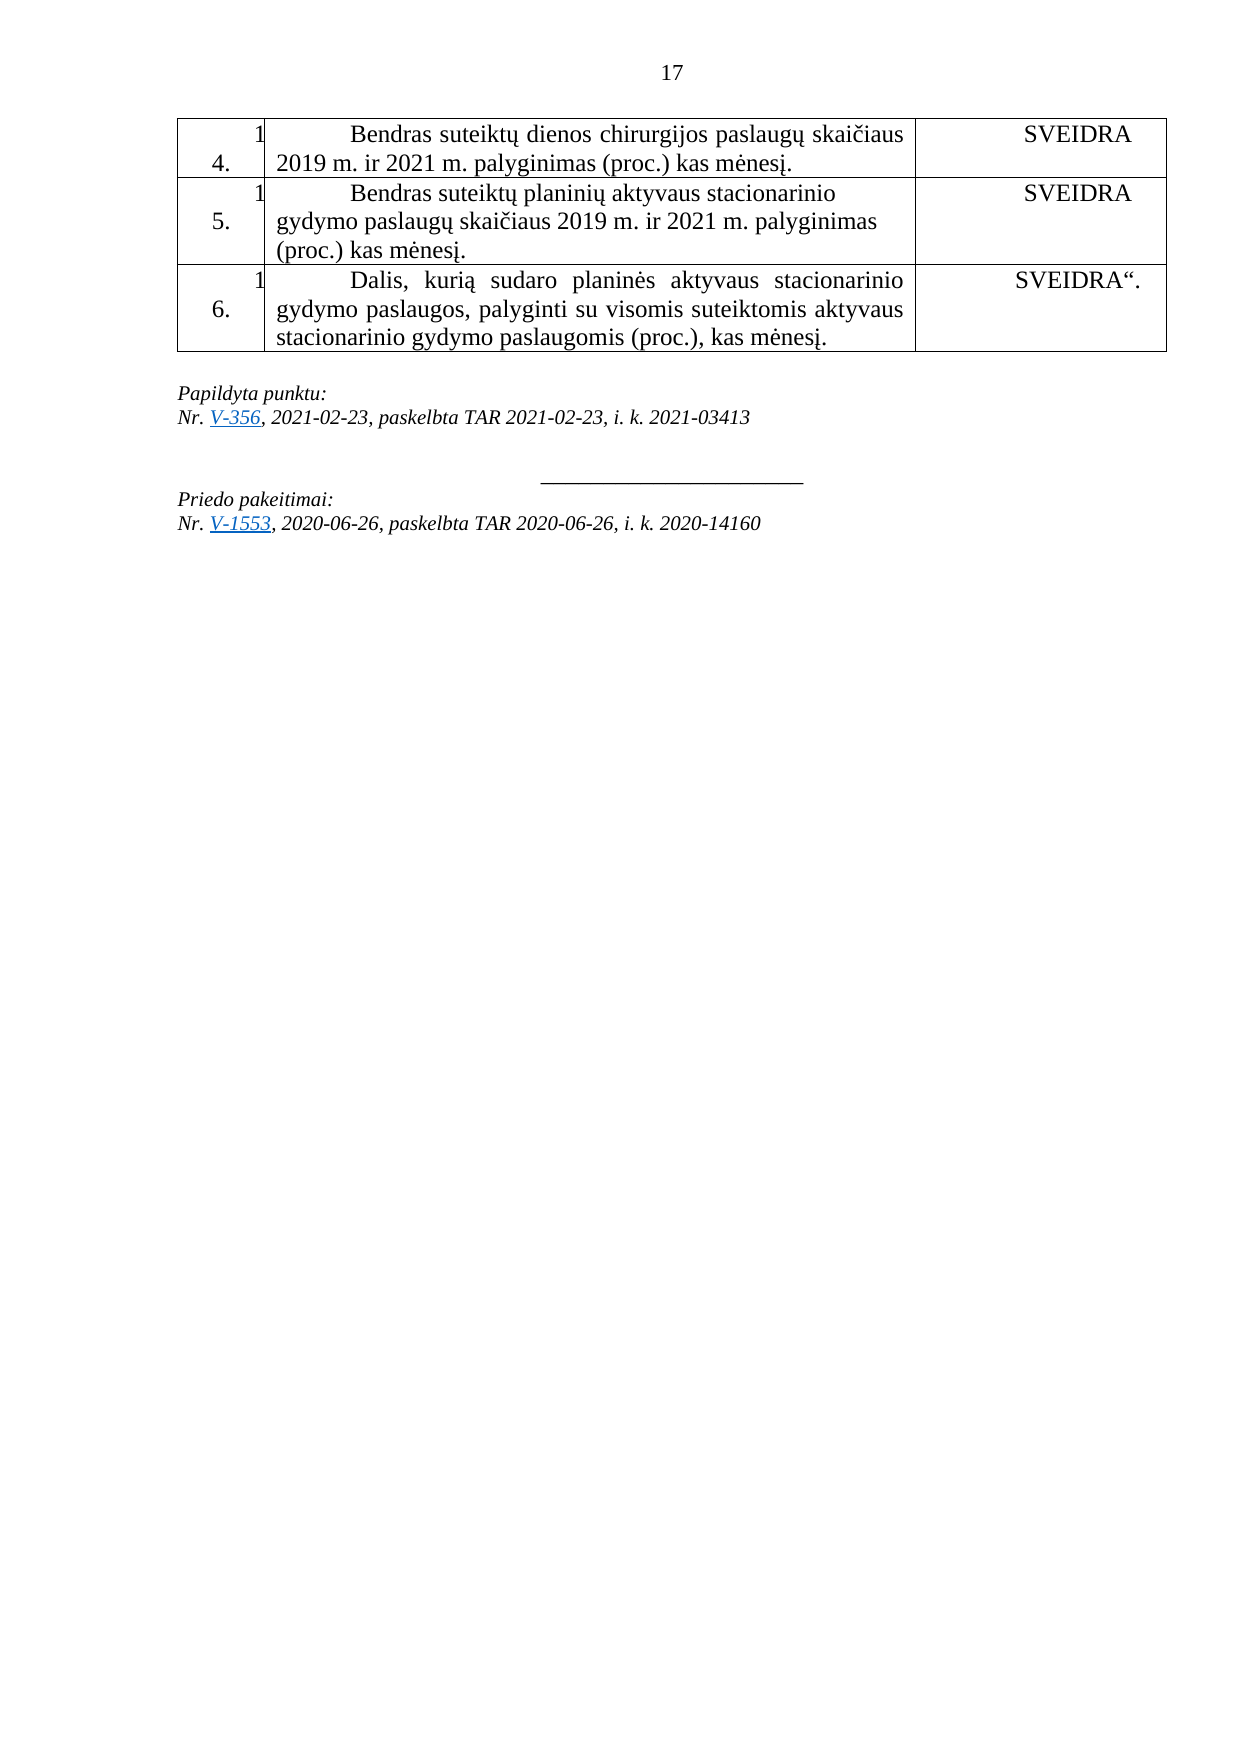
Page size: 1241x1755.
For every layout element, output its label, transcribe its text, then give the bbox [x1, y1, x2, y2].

table_cell SVEIDRA“. [916, 265, 1166, 351]
table_cell SVEIDRA [916, 178, 1166, 264]
table_cell Bendras suteiktų planinių aktyvaus stacionarinio gydymo paslaugų skaičiaus 2019 m. ir 2021 m. palyginimas (proc.) kas mėnesį. [265, 178, 915, 264]
table_cell 15. [178, 178, 264, 264]
text Nr. V-1553, 2020-06-26, paskelbta TAR 2020-06-26, i. k. 2020-14160 [177, 511, 1167, 535]
text Nr. V-356, 2021-02-23, paskelbta TAR 2021-02-23, i. k. 2021-03413 [177, 405, 1167, 429]
text Papildyta punktu: [177, 381, 1167, 405]
table_cell 14. [178, 119, 264, 177]
table_cell SVEIDRA [916, 119, 1166, 177]
table_cell Bendras suteiktų dienos chirurgijos paslaugų skaičiaus 2019 m. ir 2021 m. palyginimas (proc.) kas mėnesį. [265, 119, 915, 177]
text Priedo pakeitimai: [177, 487, 1167, 511]
table_cell Dalis, kurią sudaro planinės aktyvaus stacionarinio gydymo paslaugos, palyginti su visomis suteiktomis aktyvaus stacionarinio gydymo paslaugomis (proc.), kas mėnesį. [265, 265, 915, 351]
text _____________________ [177, 458, 1167, 487]
table_cell 16. [178, 265, 264, 351]
